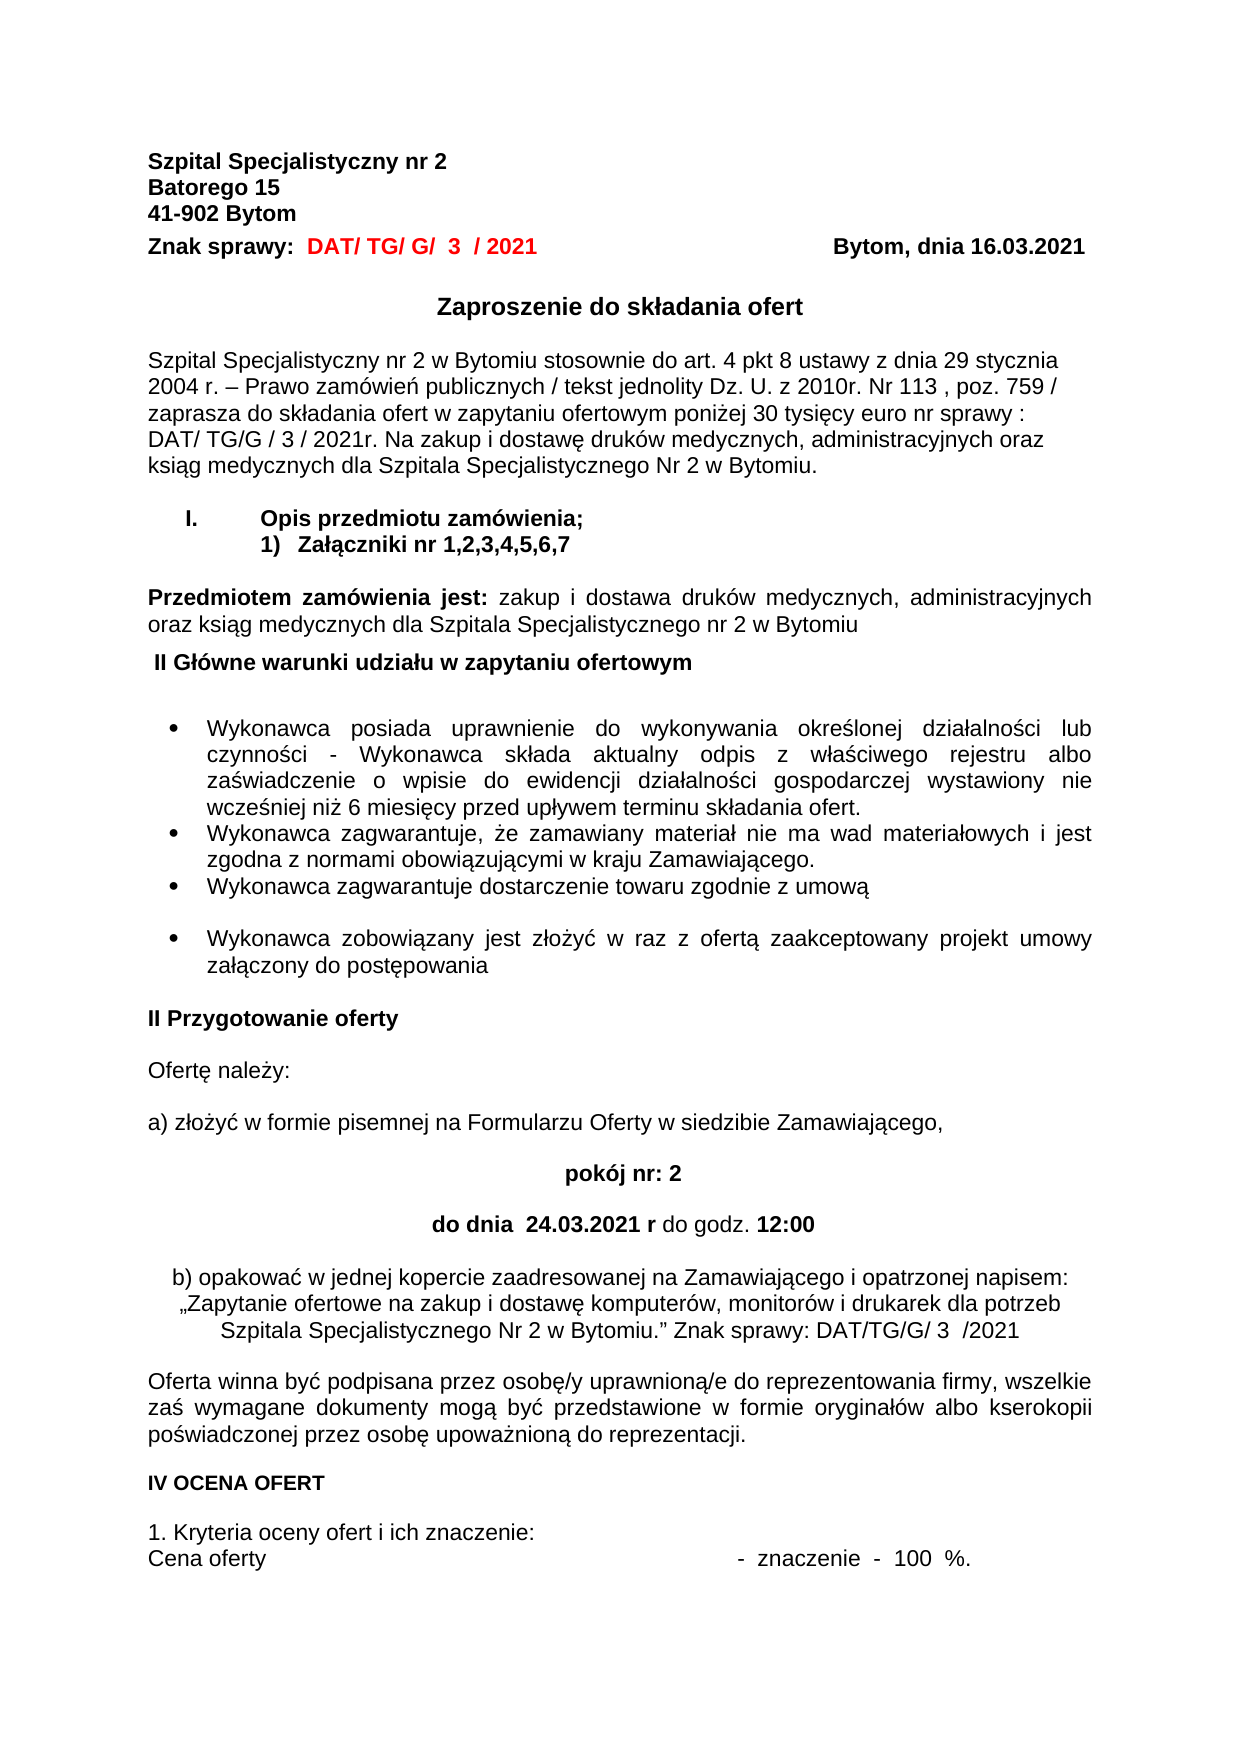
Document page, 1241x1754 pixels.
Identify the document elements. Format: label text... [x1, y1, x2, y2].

text pokój nr: 2 [148, 1160, 1093, 1186]
text a) złożyć w formie pisemnej na Formularzu Oferty w siedzibie Zamawiającego, [148, 1108, 1093, 1135]
list Wykonawca posiada uprawnienie do wykonywania określonej działalności lub czynności - Wykonawca składa aktualny odpis z właściwego rejestru albo zaświadczenie o wpisie do ewidencji działalności gospodarczej wystawiony nie wcześniej niż 6 miesięcy przed upływem terminu składania ofert. [169, 714, 1093, 820]
text 41-902 Bytom [148, 200, 1093, 227]
text Znak sprawy: DAT/ TG/ G/ 3 / 2021 Bytom, dnia 16.03.2021 [148, 233, 1093, 259]
text Batorego 15 [148, 174, 1093, 200]
text Przedmiotem zamówienia jest: zakup i dostawa druków medycznych, administracyjnych oraz ksiąg medycznych dla Szpitala Specjalistycznego nr 2 w Bytomiu [148, 584, 1093, 637]
text Cena oferty - znaczenie - 100 %. [148, 1545, 1093, 1572]
list Załączniki nr 1,2,3,4,5,6,7 [260, 531, 1093, 558]
list Wykonawca zobowiązany jest złożyć w raz z ofertą zaakceptowany projekt umowy załączony do postępowania [169, 925, 1093, 978]
text IV OCENA OFERT [148, 1471, 1093, 1495]
list Wykonawca zagwarantuje, że zamawiany materiał nie ma wad materiałowych i jest zgodna z normami obowiązującymi w kraju Zamawiającego. [169, 820, 1093, 873]
text II Główne warunki udziału w zapytaniu ofertowym [148, 649, 1093, 676]
list Opis przedmiotu zamówienia; [185, 505, 1093, 531]
text 1. Kryteria oceny ofert i ich znaczenie: [148, 1519, 1093, 1545]
list Wykonawca zagwarantuje dostarczenie towaru zgodnie z umową [169, 873, 1093, 899]
text do dnia 24.03.2021 r do godz. 12:00 [148, 1211, 1093, 1238]
text Szpital Specjalistyczny nr 2 [148, 148, 1093, 174]
text Szpital Specjalistyczny nr 2 w Bytomiu stosownie do art. 4 pkt 8 ustawy z dnia 29 stycznia 2004 r. – Prawo zamówień publicznych / tekst jednolity Dz. U. z 2010r. Nr 113 , poz. 759 / zaprasza do składania ofert w zapytaniu ofertowym poniżej 30 tysięcy euro nr sprawy : [148, 347, 1093, 426]
text Oferta winna być podpisana przez osobę/y uprawnioną/e do reprezentowania firmy, wszelkie zaś wymagane dokumenty mogą być przedstawione w formie oryginałów albo kserokopii poświadczonej przez osobę upoważnioną do reprezentacji. [148, 1368, 1093, 1447]
text DAT/ TG/G / 3 / 2021r. Na zakup i dostawę druków medycznych, administracyjnych oraz ksiąg medycznych dla Szpitala Specjalistycznego Nr 2 w Bytomiu. [148, 426, 1093, 479]
text Zaproszenie do składania ofert [148, 292, 1093, 321]
text b) opakować w jednej kopercie zaadresowanej na Zamawiającego i opatrzonej napisem: „Zapytanie ofertowe na zakup i dostawę komputerów, monitorów i drukarek dla potrzeb Szpitala Specjalistycznego Nr 2 w Bytomiu.” Znak sprawy: DAT/TG/G/ 3 /2021 [148, 1264, 1093, 1343]
text Ofertę należy: [148, 1057, 1093, 1083]
text II Przygotowanie oferty [148, 1004, 1093, 1031]
